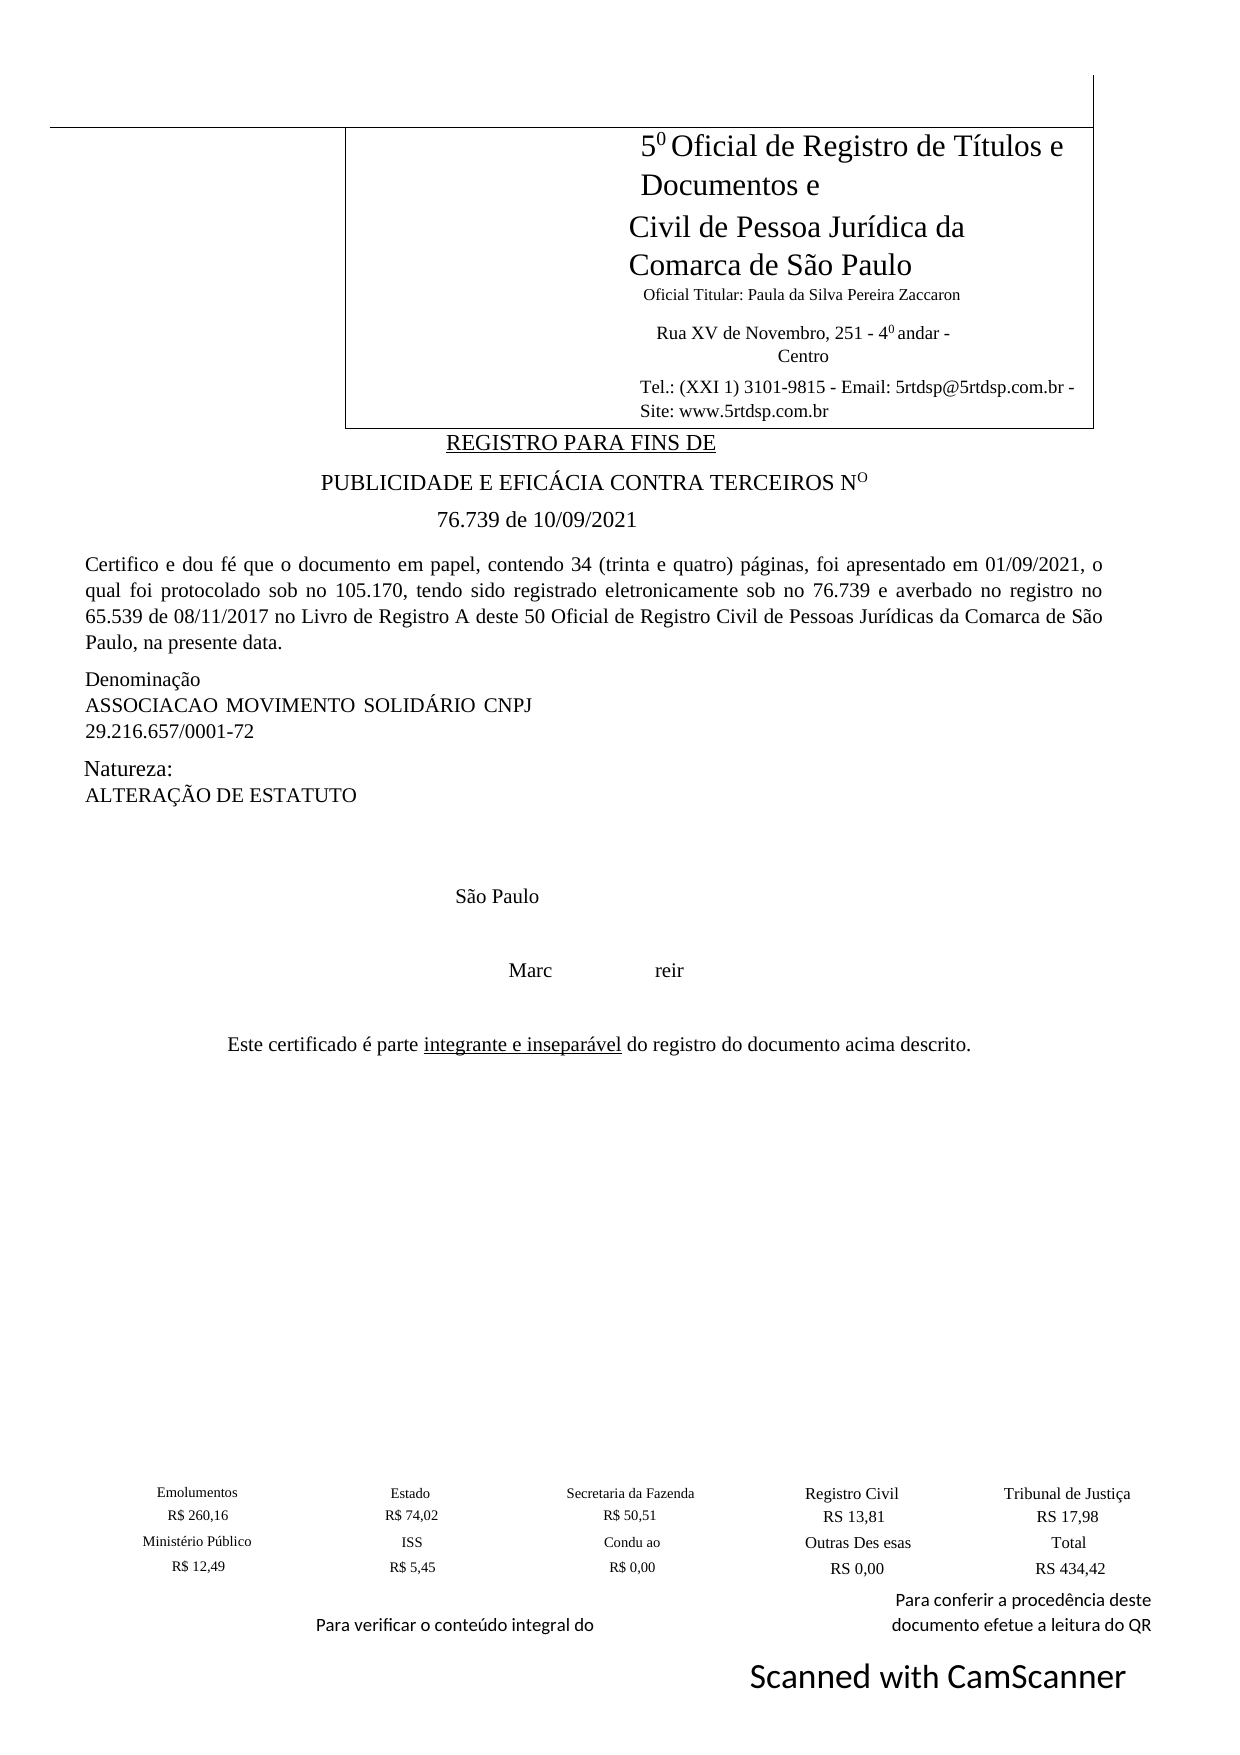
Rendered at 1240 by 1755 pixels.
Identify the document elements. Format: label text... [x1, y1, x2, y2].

text ASSOCIACAO MOVIMENTO SOLIDÁRIO CNPJ 29.216.657/0001-72 [85, 693, 532, 743]
table_cell 50 Oficial de Registro de Títulos e Documentos e Civil de Pessoa Jurídica da Comarca de São Paulo Oficial Titular: Paula da Silva Pereira Zaccaron Rua XV de Novembro, 251 - 40 andar - Centro Tel.: (XXI 1) 3101-9815 - Email: 5rtdsp@5rtdsp.com.br - Site: www.5rtdsp.com.br [346, 128, 1093, 428]
text Certifico e dou fé que o documento em papel, contendo 34 (trinta e quatro) páginas, foi apresentado em 01/09/2021, o qual foi protocolado sob no 105.170, tendo sido registrado eletronicamente sob no 76.739 e averbado no registro no 65.539 de 08/11/2017 no Livro de Registro A deste 50 Oficial de Registro Civil de Pessoas Jurídicas da Comarca de São Paulo, na presente data. [85, 552, 1105, 654]
text Natureza: [84, 754, 868, 781]
table_cell R$ 12,49 [143, 1558, 308, 1589]
table_cell Para verificar o conteúdo integral do [308, 1589, 805, 1638]
text REGISTRO PARA FINS DE [85, 429, 1077, 455]
text ALTERAÇÃO DE ESTATUTO [85, 783, 1105, 807]
table_cell R$ 5,45 R$ 0,00 [308, 1558, 805, 1589]
table_header [50, 75, 1093, 127]
table_header Estado Secretaria da Fazenda [308, 1484, 805, 1506]
text PUBLICIDADE E EFICÁCIA CONTRA TERCEIROS NO 76.739 de 10/09/2021 [321, 469, 868, 532]
table_cell ISS Condu ao [308, 1533, 805, 1558]
text Marc reir [85, 958, 1157, 983]
table_cell R$ 74,02 R$ 50,51 [308, 1506, 805, 1533]
text Denominação [85, 667, 1105, 691]
table_cell RS 0,00 RS 434,42 [805, 1558, 1153, 1589]
text Este certificado é parte integrante e inseparável do registro do documento acima descrito. [227, 1032, 1105, 1056]
table_cell [50, 128, 345, 428]
table_cell [143, 1589, 308, 1638]
table_cell RS 13,81 RS 17,98 [805, 1506, 1153, 1533]
table_cell Outras Des esas Total [805, 1533, 1153, 1558]
table_header Emolumentos [143, 1484, 308, 1506]
table_cell R$ 260,16 [143, 1506, 308, 1533]
text São Paulo [455, 884, 1105, 908]
table_cell Para conferir a procedência deste documento efetue a leitura do QR [805, 1589, 1153, 1638]
table_header Registro Civil Tribunal de Justiça [805, 1484, 1153, 1506]
table_cell Ministério Público [143, 1533, 308, 1558]
